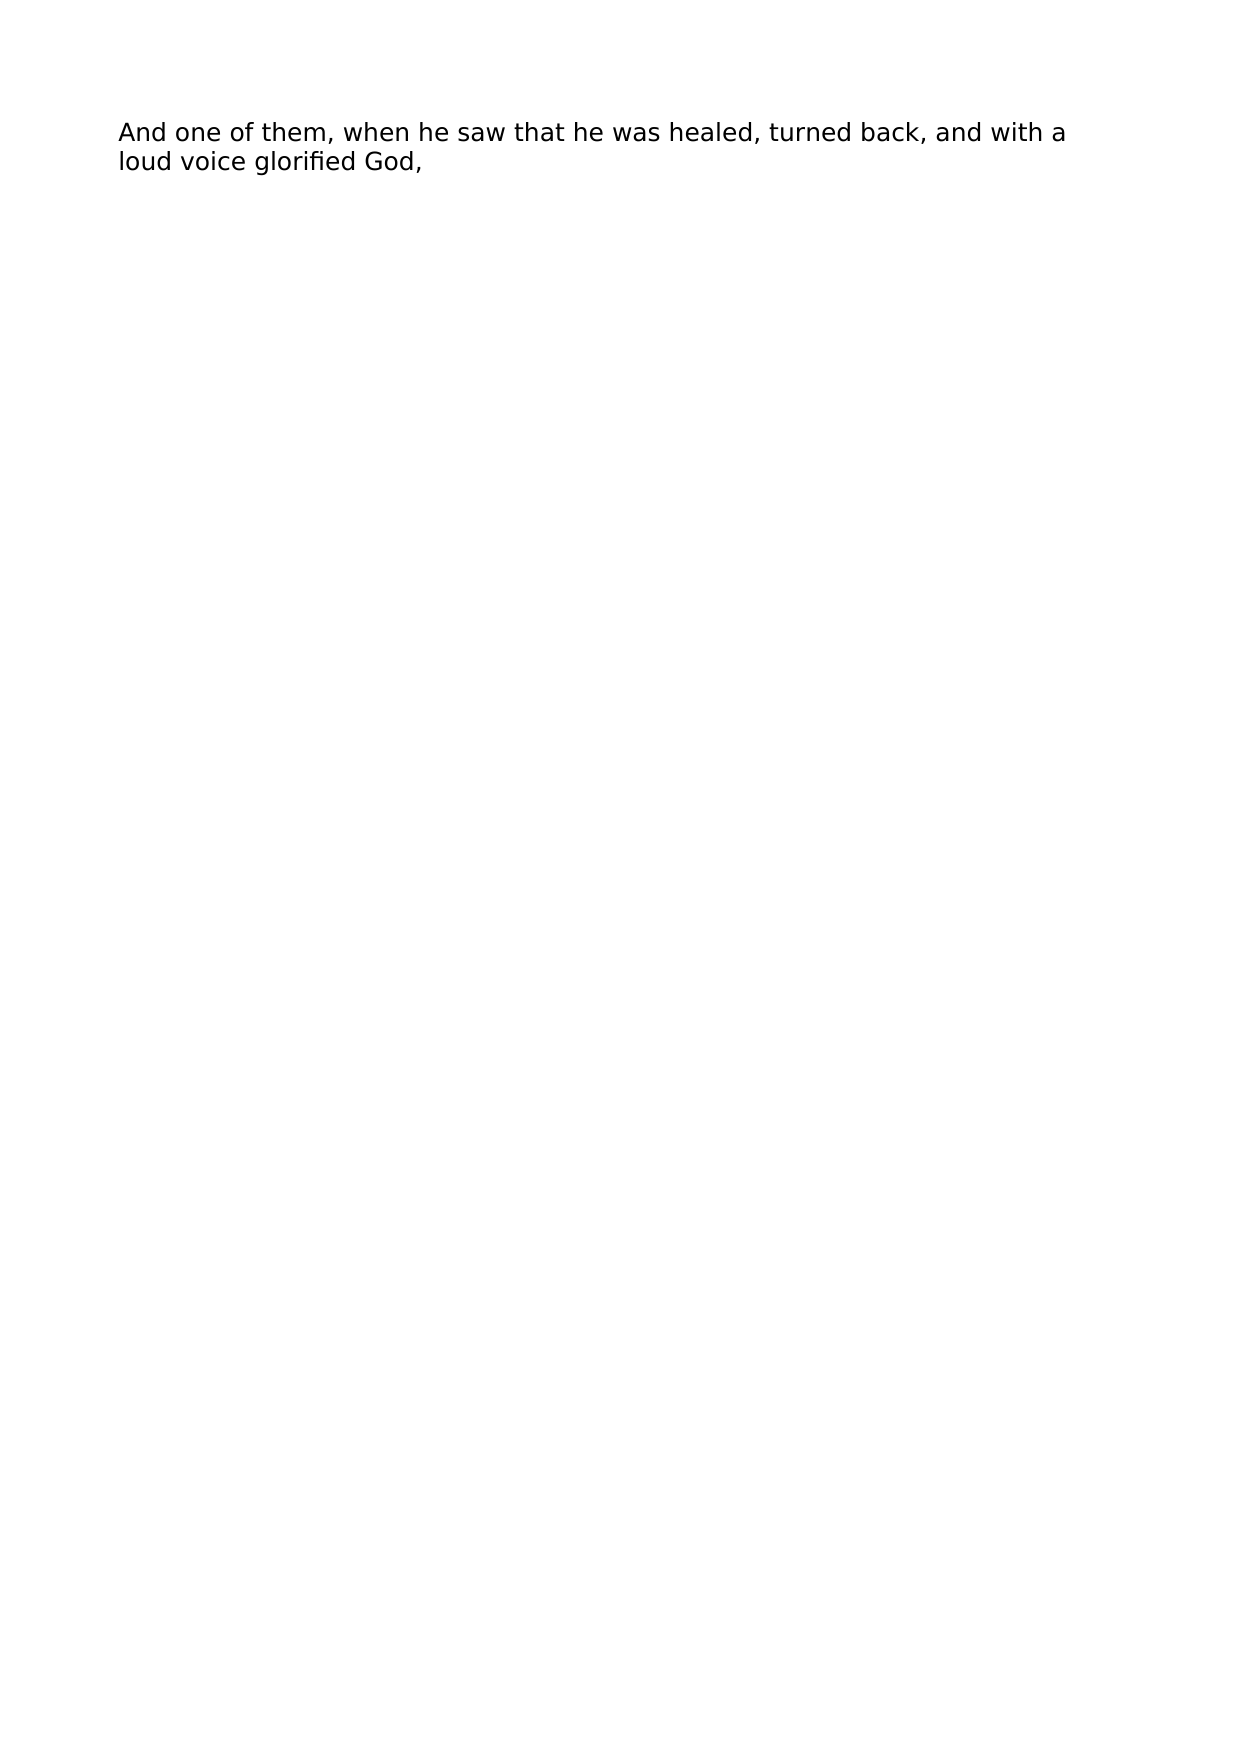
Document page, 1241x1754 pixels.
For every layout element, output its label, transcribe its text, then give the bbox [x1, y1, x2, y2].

text And one of them, when he saw that he was healed, turned back, and with a loud voice glorified God, [118, 118, 1122, 176]
